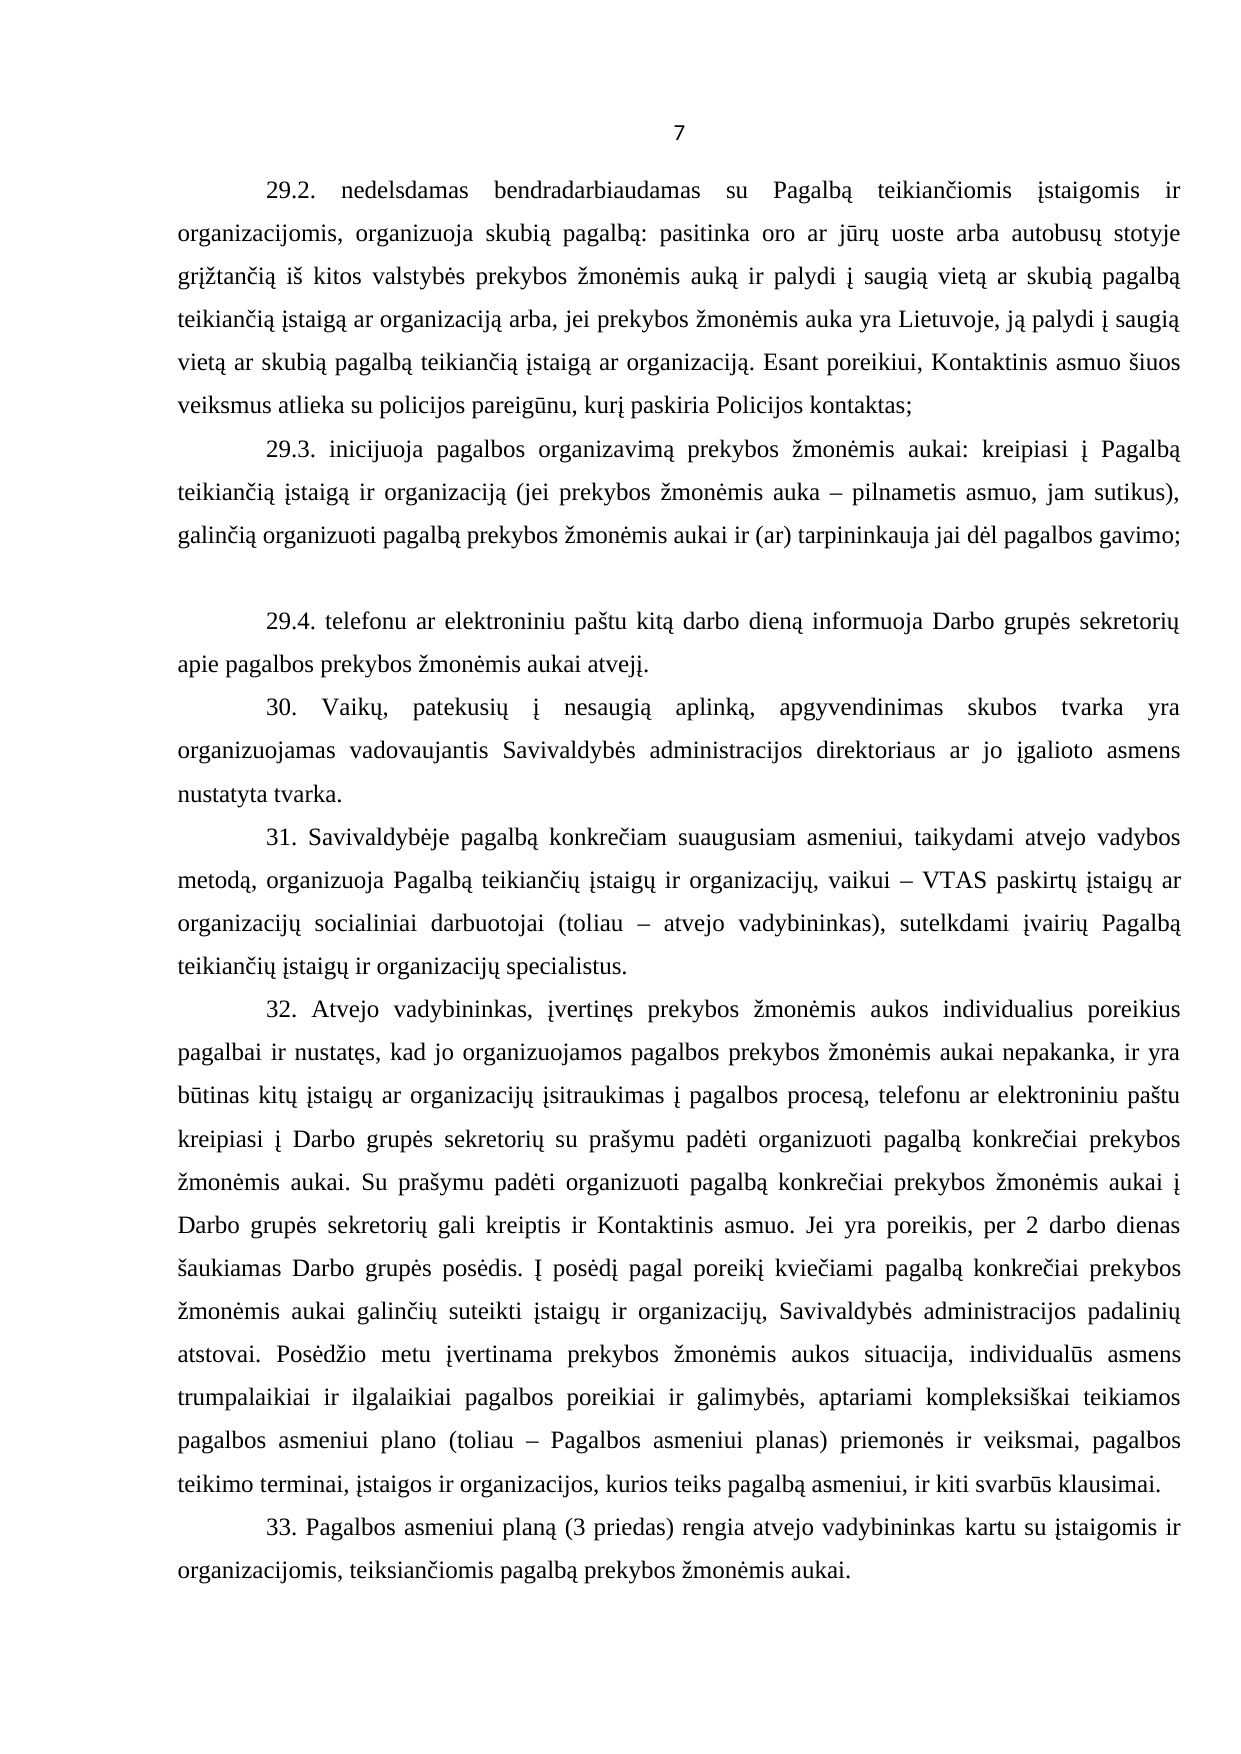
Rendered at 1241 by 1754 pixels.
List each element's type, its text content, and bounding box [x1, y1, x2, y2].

text 33. Pagalbos asmeniui planą (3 priedas) rengia atvejo vadybininkas kartu su įstaigomis ir organizacijomis, teiksiančiomis pagalbą prekybos žmonėmis aukai. [177, 1512, 1181, 1584]
text 29.3. inicijuoja pagalbos organizavimą prekybos žmonėmis aukai: kreipiasi į Pagalbą teikiančią įstaigą ir organizaciją (jei prekybos žmonėmis auka – pilnametis asmuo, jam sutikus), galinčią organizuoti pagalbą prekybos žmonėmis aukai ir (ar) tarpininkauja jai dėl pagalbos gavimo; [177, 434, 1181, 549]
text 32. Atvejo vadybininkas, įvertinęs prekybos žmonėmis aukos individualius poreikius pagalbai ir nustatęs, kad jo organizuojamos pagalbos prekybos žmonėmis aukai nepakanka, ir yra būtinas kitų įstaigų ar organizacijų įsitraukimas į pagalbos procesą, telefonu ar elektroniniu paštu kreipiasi į Darbo grupės sekretorių su prašymu padėti organizuoti pagalbą konkrečiai prekybos žmonėmis aukai. Su prašymu padėti organizuoti pagalbą konkrečiai prekybos žmonėmis aukai į Darbo grupės sekretorių gali kreiptis ir Kontaktinis asmuo. Jei yra poreikis, per 2 darbo dienas šaukiamas Darbo grupės posėdis. Į posėdį pagal poreikį kviečiami pagalbą konkrečiai prekybos žmonėmis aukai galinčių suteikti įstaigų ir organizacijų, Savivaldybės administracijos padalinių atstovai. Posėdžio metu įvertinama prekybos žmonėmis aukos situacija, individualūs asmens trumpalaikiai ir ilgalaikiai pagalbos poreikiai ir galimybės, aptariami kompleksiškai teikiamos pagalbos asmeniui plano (toliau – Pagalbos asmeniui planas) priemonės ir veiksmai, pagalbos teikimo terminai, įstaigos ir organizacijos, kurios teiks pagalbą asmeniui, ir kiti svarbūs klausimai. [177, 994, 1181, 1497]
text 31. Savivaldybėje pagalbą konkrečiam suaugusiam asmeniui, taikydami atvejo vadybos metodą, organizuoja Pagalbą teikiančių įstaigų ir organizacijų, vaikui – VTAS paskirtų įstaigų ar organizacijų socialiniai darbuotojai (toliau – atvejo vadybininkas), sutelkdami įvairių Pagalbą teikiančių įstaigų ir organizacijų specialistus. [177, 822, 1181, 980]
text 30. Vaikų, patekusių į nesaugią aplinką, apgyvendinimas skubos tvarka yra organizuojamas vadovaujantis Savivaldybės administracijos direktoriaus ar jo įgalioto asmens nustatyta tvarka. [177, 692, 1181, 807]
text 29.2. nedelsdamas bendradarbiaudamas su Pagalbą teikiančiomis įstaigomis ir organizacijomis, organizuoja skubią pagalbą: pasitinka oro ar jūrų uoste arba autobusų stotyje grįžtančią iš kitos valstybės prekybos žmonėmis auką ir palydi į saugią vietą ar skubią pagalbą teikiančią įstaigą ar organizaciją arba, jei prekybos žmonėmis auka yra Lietuvoje, ją palydi į saugią vietą ar skubią pagalbą teikiančią įstaigą ar organizaciją. Esant poreikiui, Kontaktinis asmuo šiuos veiksmus atlieka su policijos pareigūnu, kurį paskiria Policijos kontaktas; [177, 175, 1181, 419]
text 29.4. telefonu ar elektroniniu paštu kitą darbo dieną informuoja Darbo grupės sekretorių apie pagalbos prekybos žmonėmis aukai atvejį. [177, 606, 1181, 678]
